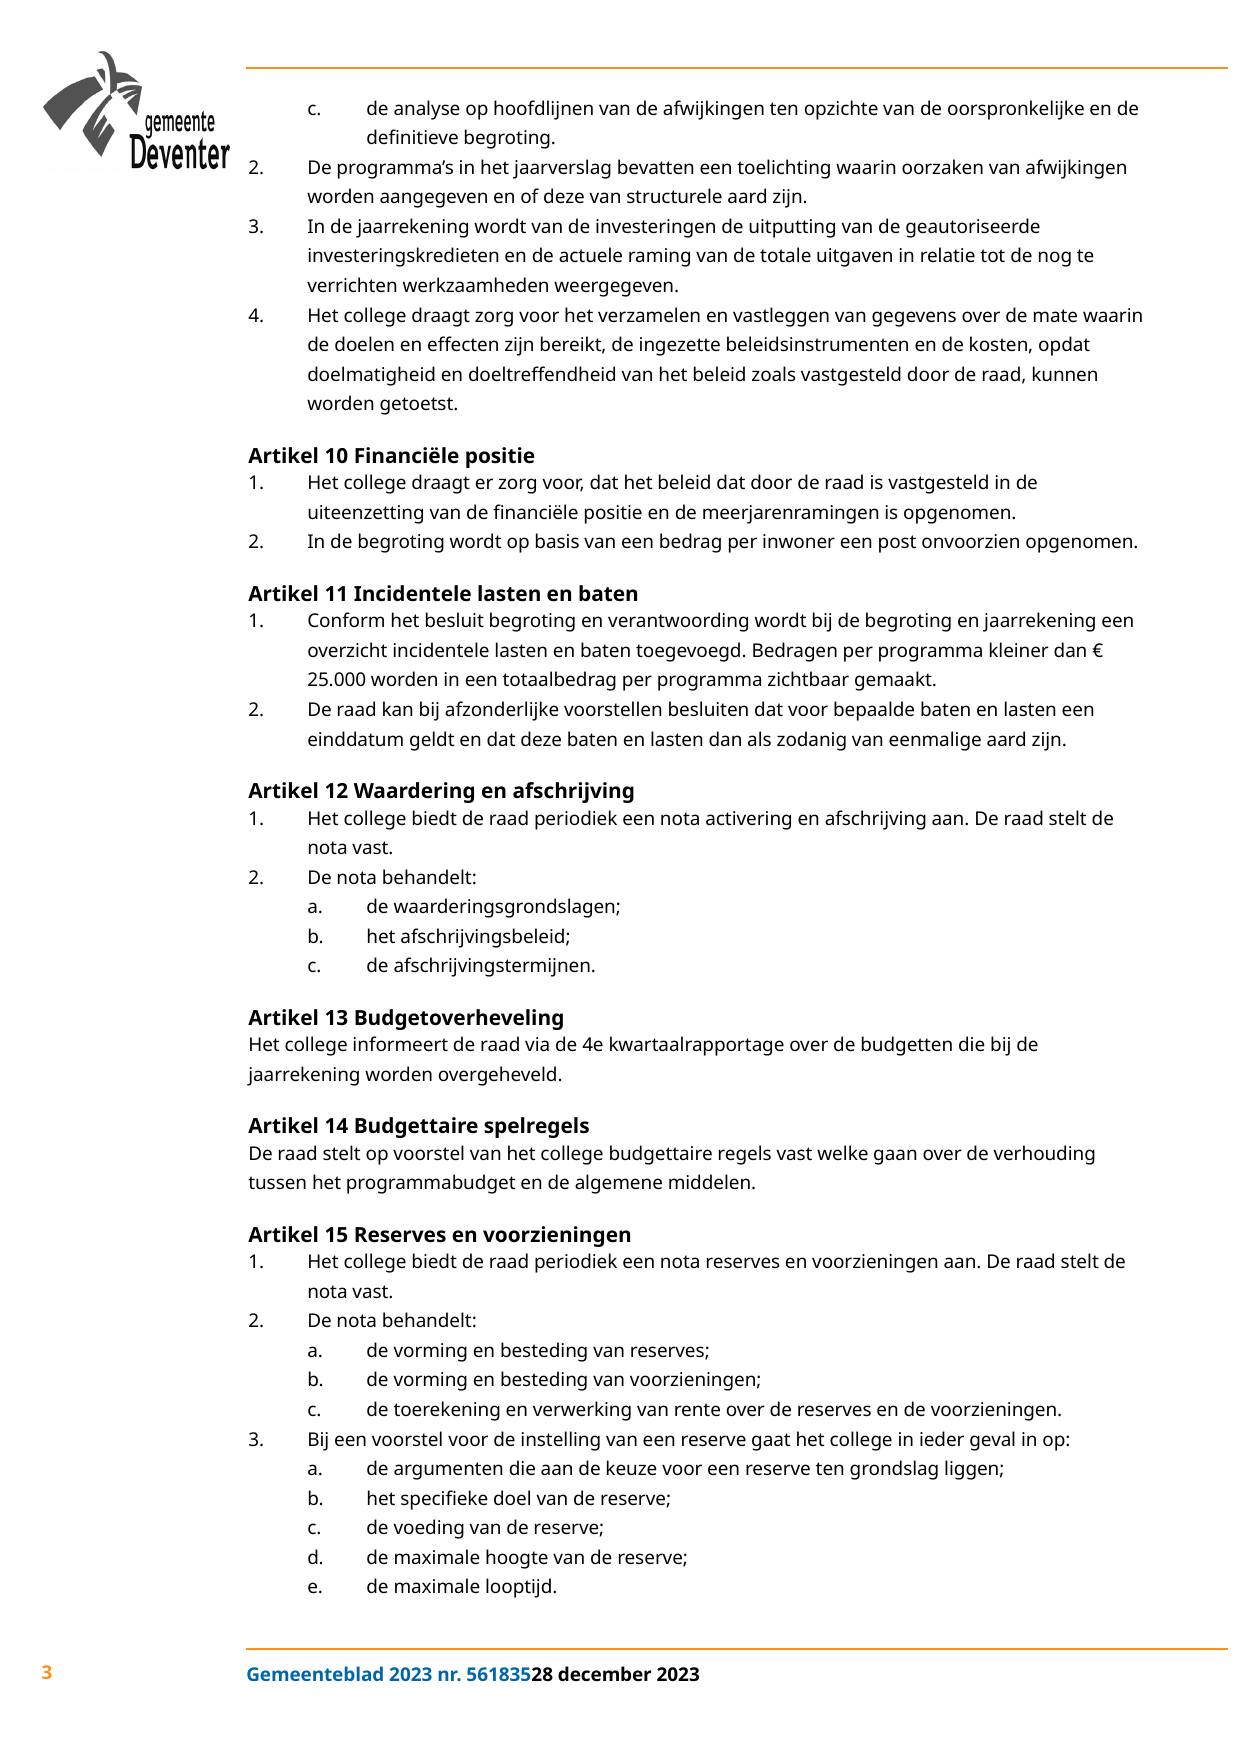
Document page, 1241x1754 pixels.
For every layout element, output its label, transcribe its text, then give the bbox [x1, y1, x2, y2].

list de vorming en besteding van reserves; [307, 1337, 1152, 1363]
list In de jaarrekening wordt van de investeringen de uitputting van de geautoriseerde investeringskredieten en de actuele raming van de totale uitgaven in relatie tot de nog te verrichten werkzaamheden weergegeven. [248, 213, 1152, 298]
list de analyse op hoofdlijnen van de afwijkingen ten opzichte van de oorspronkelijke en de definitieve begroting. [307, 95, 1152, 150]
list Het college draagt zorg voor het verzamelen en vastleggen van gegevens over de mate waarin de doelen en effecten zijn bereikt, de ingezette beleidsinstrumenten en de kosten, opdat doelmatigheid en doeltreffendheid van het beleid zoals vastgesteld door de raad, kunnen worden getoetst. [248, 302, 1152, 416]
list De programma’s in het jaarverslag bevatten een toelichting waarin oorzaken van afwijkingen worden aangegeven en of deze van structurele aard zijn. [248, 154, 1152, 209]
text Artikel 14 Budgettaire spelregels [248, 1111, 1152, 1140]
list Het college draagt er zorg voor, dat het beleid dat door de raad is vastgesteld in de uiteenzetting van de financiële positie en de meerjarenramingen is opgenomen. [248, 469, 1152, 525]
list het afschrijvingsbeleid; [307, 923, 1152, 949]
list de maximale looptijd. [307, 1574, 1152, 1599]
list De raad kan bij afzonderlijke voorstellen besluiten dat voor bepaalde baten en lasten een einddatum geldt en dat deze baten en lasten dan als zodanig van eenmalige aard zijn. [248, 696, 1152, 752]
list de waarderingsgrondslagen; [307, 893, 1152, 919]
list Conform het besluit begroting en verantwoording wordt bij de begroting en jaarrekening een overzicht incidentele lasten en baten toegevoegd. Bedragen per programma kleiner dan € 25.000 worden in een totaalbedrag per programma zichtbaar gemaakt. [248, 607, 1152, 692]
list Het college biedt de raad periodiek een nota activering en afschrijving aan. De raad stelt de nota vast. [248, 805, 1152, 860]
list het specifieke doel van de reserve; [307, 1485, 1152, 1511]
list de maximale hoogte van de reserve; [307, 1544, 1152, 1570]
list de toerekening en verwerking van rente over de reserves en de voorzieningen. [307, 1396, 1152, 1422]
text Het college informeert de raad via de 4e kwartaalrapportage over de budgetten die bij de jaarrekening worden overgeheveld. [248, 1031, 1152, 1087]
text Artikel 12 Waardering en afschrijving [248, 776, 1152, 805]
list de afschrijvingstermijnen. [307, 953, 1152, 978]
text Artikel 11 Incidentele lasten en baten [248, 579, 1152, 607]
list Bij een voorstel voor de instelling van een reserve gaat het college in ieder geval in op: [248, 1426, 1152, 1452]
list In de begroting wordt op basis van een bedrag per inwoner een post onvoorzien opgenomen. [248, 529, 1152, 554]
list de vorming en besteding van voorzieningen; [307, 1367, 1152, 1392]
text Artikel 15 Reserves en voorzieningen [248, 1220, 1152, 1248]
list de voeding van de reserve; [307, 1514, 1152, 1540]
list de argumenten die aan de keuze voor een reserve ten grondslag liggen; [307, 1455, 1152, 1481]
list Het college biedt de raad periodiek een nota reserves en voorzieningen aan. De raad stelt de nota vast. [248, 1248, 1152, 1304]
text Artikel 10 Financiële positie [248, 441, 1152, 469]
list De nota behandelt: [248, 1307, 1152, 1333]
picture [41, 47, 231, 172]
text Artikel 13 Budgetoverheveling [248, 1003, 1152, 1031]
list De nota behandelt: [248, 864, 1152, 889]
text De raad stelt op voorstel van het college budgettaire regels vast welke gaan over de verhouding tussen het programmabudget en de algemene middelen. [248, 1140, 1152, 1195]
